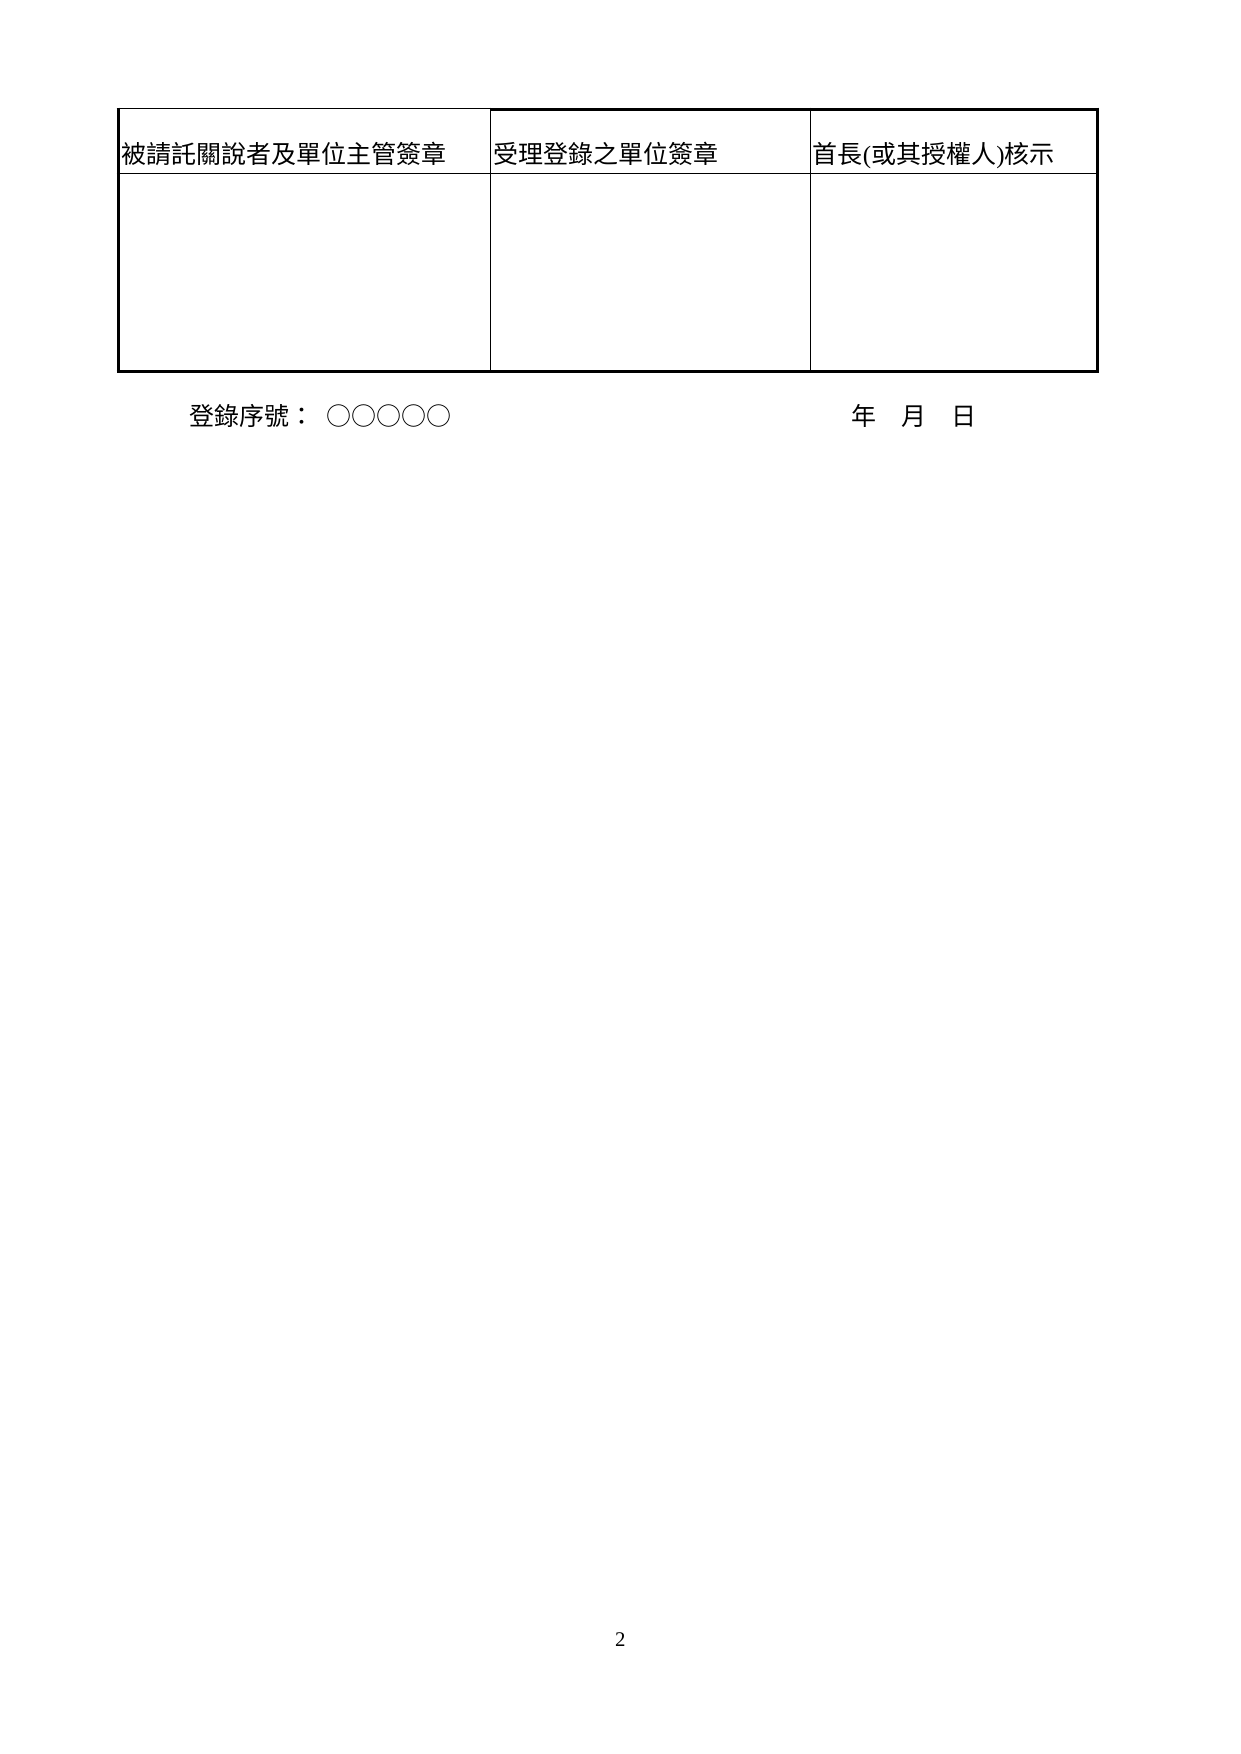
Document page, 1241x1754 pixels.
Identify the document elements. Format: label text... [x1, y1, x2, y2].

table_cell [120, 174, 233, 370]
table_cell 首長(或其授權人)核示 [811, 111, 1096, 173]
table_cell [234, 174, 490, 370]
table_cell [491, 174, 810, 370]
table_cell 受理登錄之單位簽章 [491, 111, 810, 173]
text 登錄序號： ○○○○○ 年 月 日 [118, 373, 1047, 435]
table_cell 被請託關說者及單位主管簽章 [120, 109, 490, 173]
table_cell [811, 174, 1096, 370]
